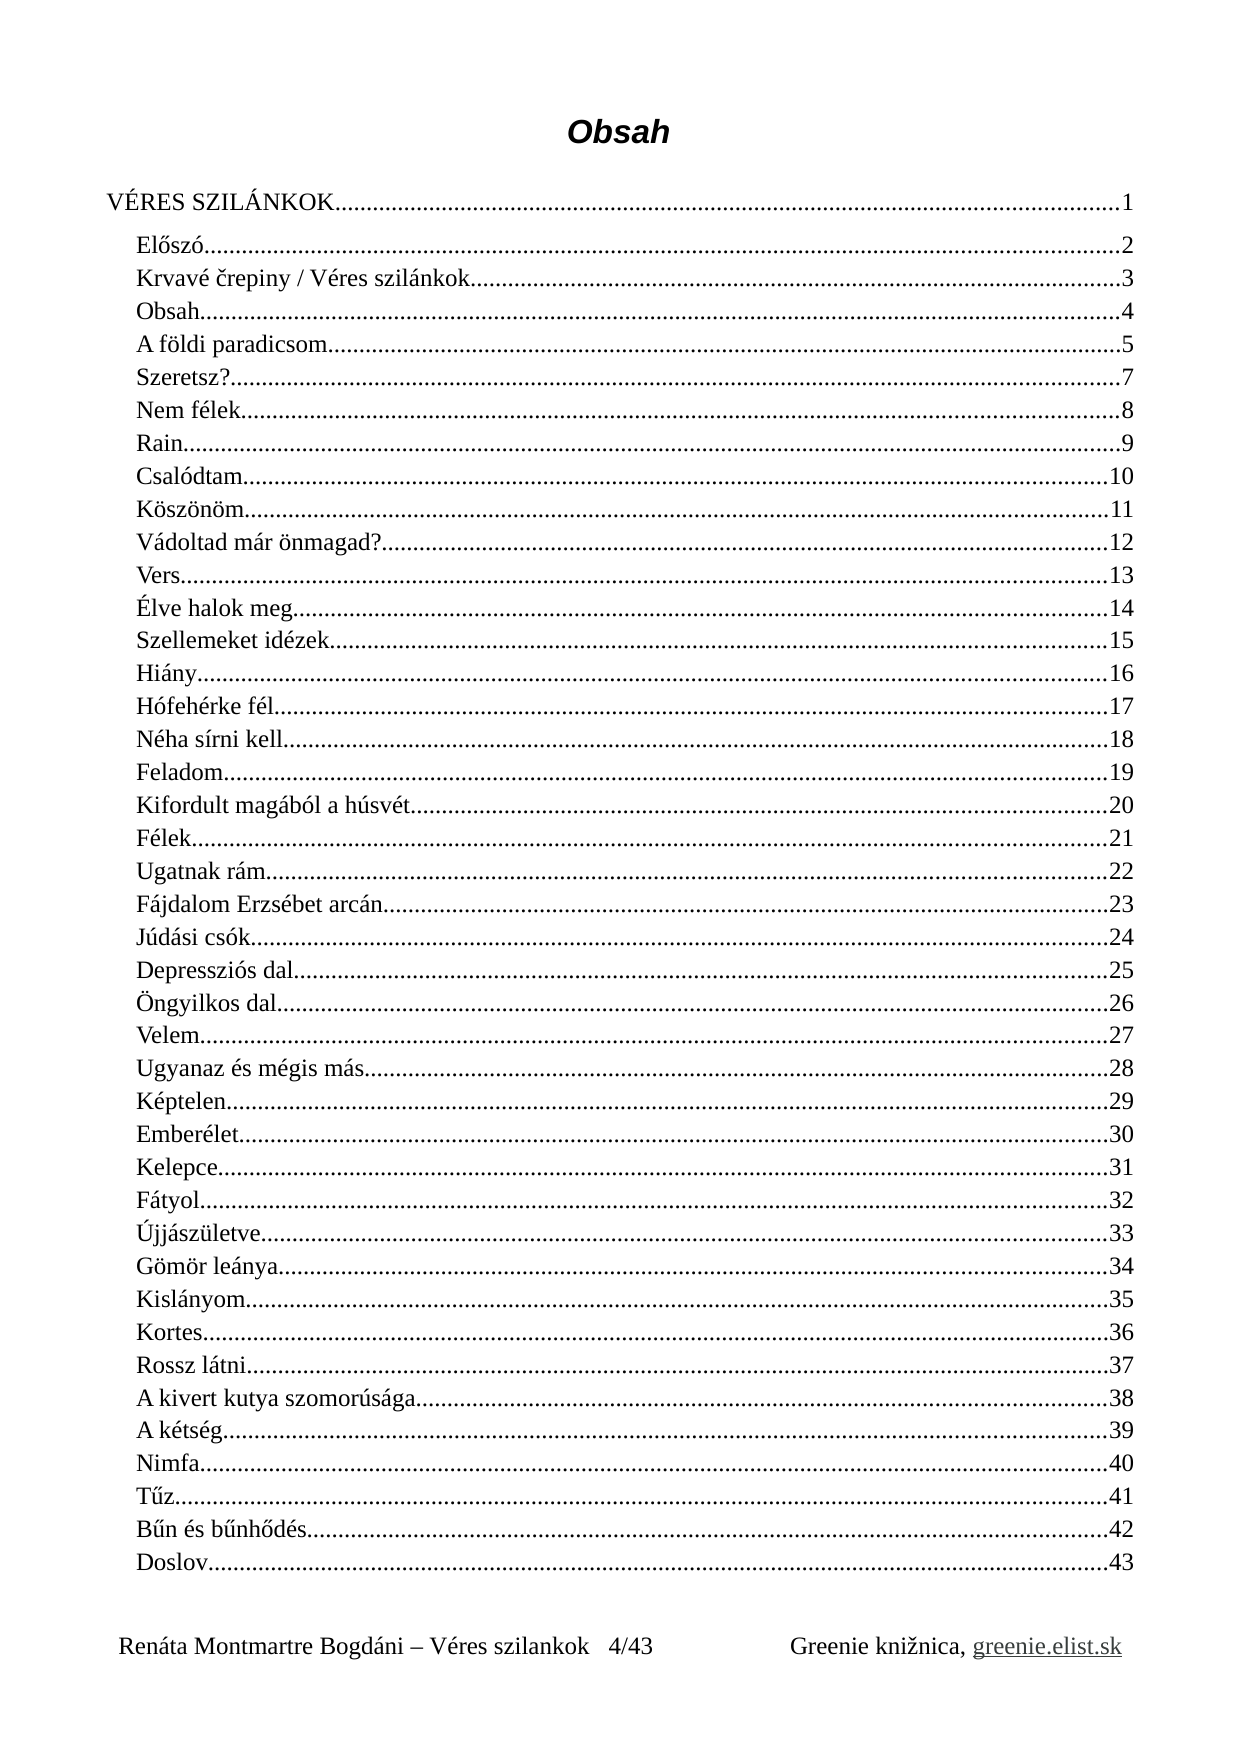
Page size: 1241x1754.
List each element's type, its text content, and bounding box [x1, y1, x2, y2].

text Vers 13 [136, 560, 1134, 588]
text Félek 21 [136, 823, 1134, 852]
text Velem 27 [136, 1021, 1134, 1049]
text Rain 9 [136, 428, 1134, 457]
text Újjászületve 33 [136, 1218, 1134, 1247]
text Ugatnak rám 22 [136, 856, 1134, 885]
text Képtelen 29 [136, 1086, 1134, 1115]
text Kelepce 31 [136, 1152, 1134, 1181]
subtitle Obsah [106, 112, 1134, 151]
text Vádoltad már önmagad? 12 [136, 527, 1134, 556]
text Rossz látni 37 [136, 1350, 1134, 1378]
text Csalódtam 10 [136, 461, 1134, 490]
text Hófehérke fél 17 [136, 691, 1134, 720]
text Kifordult magából a húsvét 20 [136, 790, 1134, 819]
text Emberélet 30 [136, 1119, 1134, 1148]
text A kétség 39 [136, 1416, 1134, 1444]
text Előszó 2 [136, 231, 1134, 259]
text Nimfa 40 [136, 1448, 1134, 1477]
text Ugyanaz és mégis más 28 [136, 1053, 1134, 1082]
text VÉRES SZILÁNKOK 1 [106, 187, 1134, 216]
text Júdási csók 24 [136, 922, 1134, 951]
text Szellemeket idézek 15 [136, 626, 1134, 654]
text Élve halok meg 14 [136, 593, 1134, 621]
text Obsah 4 [136, 296, 1134, 325]
text Depressziós dal 25 [136, 955, 1134, 983]
text Kortes 36 [136, 1317, 1134, 1346]
text A földi paradicsom 5 [136, 329, 1134, 358]
text Szeretsz? 7 [136, 362, 1134, 391]
text Hiány 16 [136, 658, 1134, 687]
text Néha sírni kell 18 [136, 724, 1134, 753]
text Fátyol 32 [136, 1185, 1134, 1214]
text Öngyilkos dal 26 [136, 988, 1134, 1016]
text A kivert kutya szomorúsága 38 [136, 1383, 1134, 1411]
text Kislányom 35 [136, 1284, 1134, 1313]
text Feladom 19 [136, 757, 1134, 786]
text Nem félek 8 [136, 395, 1134, 424]
text Bűn és bűnhődés 42 [136, 1514, 1134, 1543]
text Fájdalom Erzsébet arcán 23 [136, 889, 1134, 918]
text Köszönöm 11 [136, 494, 1134, 523]
text Doslov 43 [136, 1547, 1134, 1576]
text Krvavé črepiny / Véres szilánkok 3 [136, 263, 1134, 292]
text Tűz 41 [136, 1481, 1134, 1510]
text Gömör leánya 34 [136, 1251, 1134, 1280]
